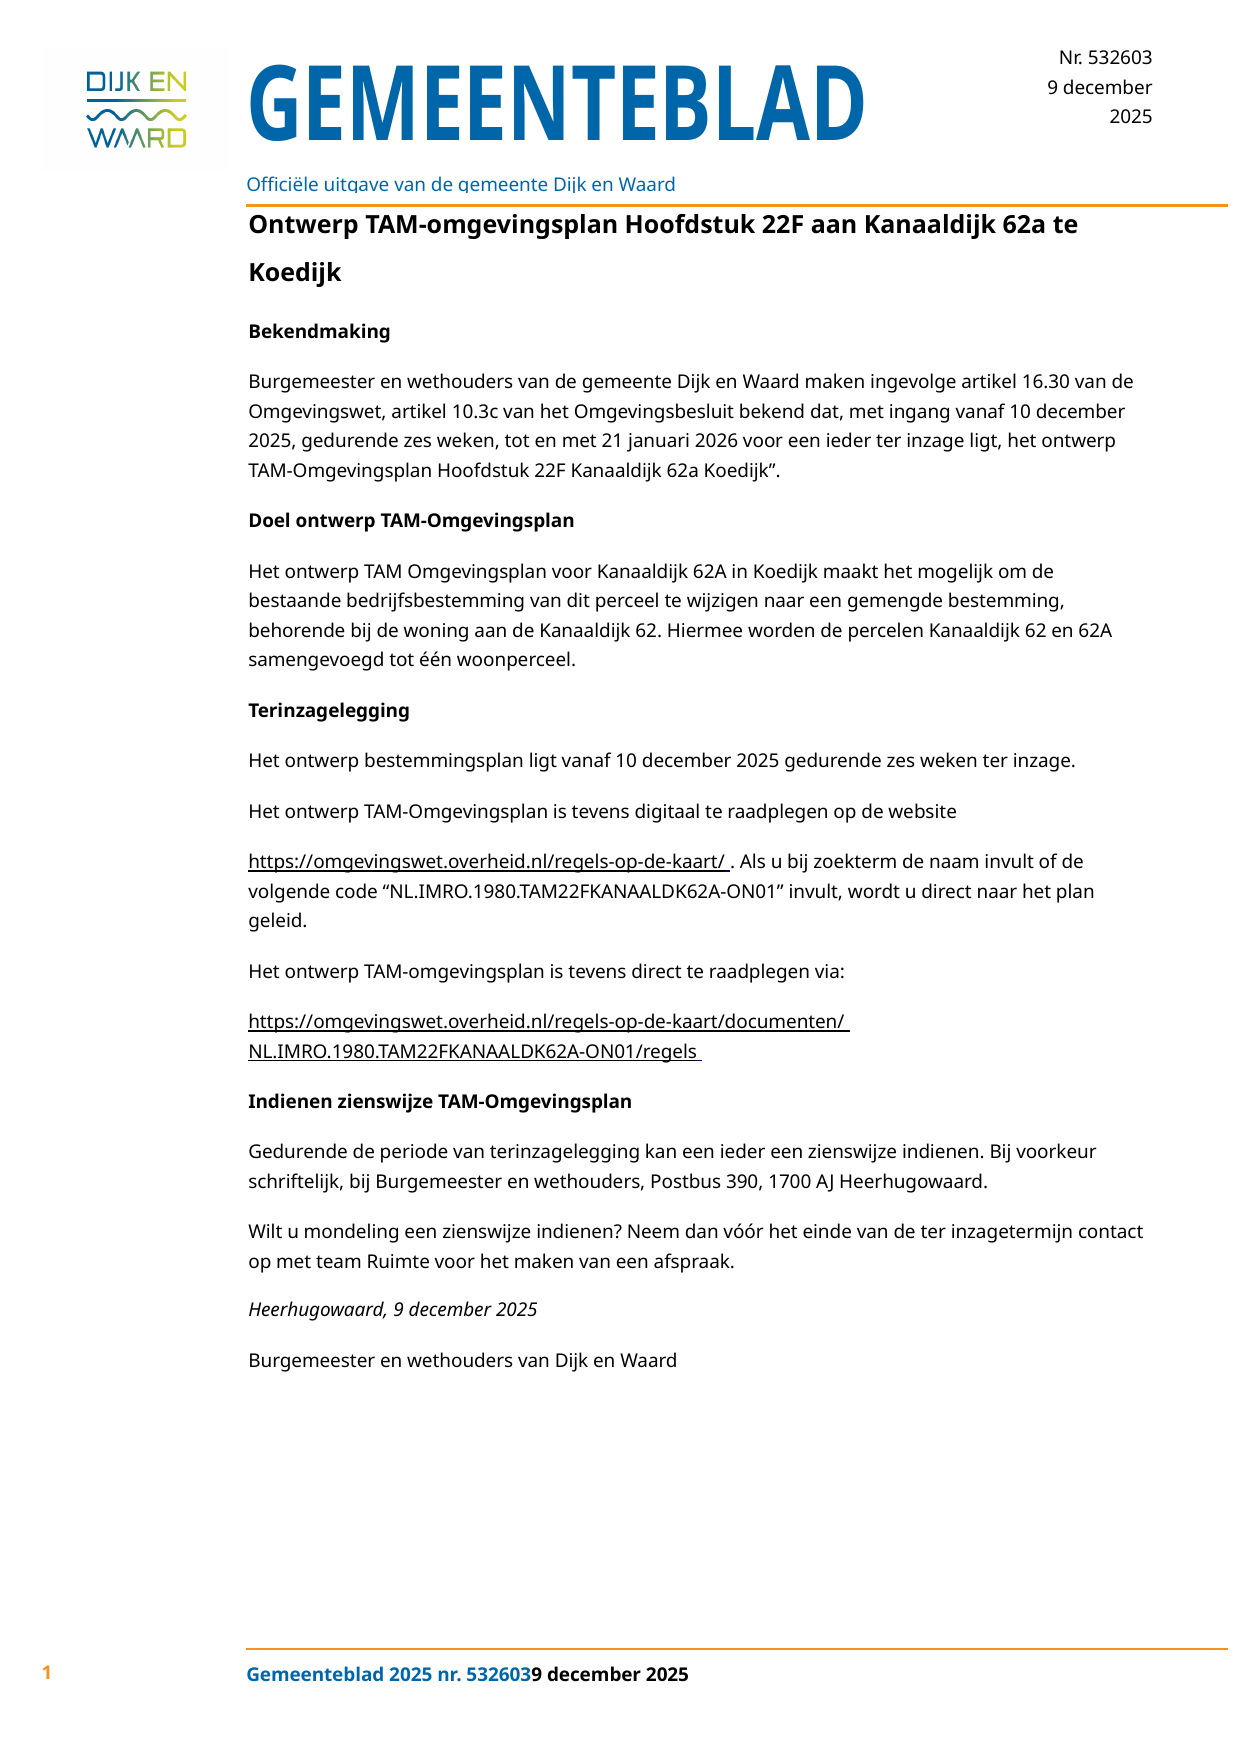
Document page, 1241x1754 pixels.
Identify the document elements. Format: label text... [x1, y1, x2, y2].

text Het ontwerp TAM-omgevingsplan is tevens direct te raadplegen via: [248, 958, 1152, 984]
text https://omgevingswet.overheid.nl/regels-op-de-kaart/documenten/ NL.IMRO.1980.TAM22FKANAALDK62A-ON01/regels [248, 1008, 1152, 1064]
picture [41, 47, 231, 172]
text Het ontwerp TAM-Omgevingsplan is tevens digitaal te raadplegen op de website [248, 798, 1152, 824]
text Het ontwerp bestemmingsplan ligt vanaf 10 december 2025 gedurende zes weken ter inzage. [248, 747, 1152, 773]
text Gedurende de periode van terinzagelegging kan een ieder een zienswijze indienen. Bij voorkeur schriftelijk, bij Burgemeester en wethouders, Postbus 390, 1700 AJ Heerhugowaard. [248, 1139, 1152, 1194]
text Doel ontwerp TAM-Omgevingsplan [248, 507, 1152, 533]
text Het ontwerp TAM Omgevingsplan voor Kanaaldijk 62A in Koedijk maakt het mogelijk om de bestaande bedrijfsbestemming van dit perceel te wijzigen naar een gemengde bestemming, behorende bij de woning aan de Kanaaldijk 62. Hiermee worden de percelen Kanaaldijk 62 en 62A samengevoegd tot één woonperceel. [248, 558, 1152, 672]
text Bekendmaking [248, 318, 1152, 344]
text Wilt u mondeling een zienswijze indienen? Neem dan vóór het einde van de ter inzagetermijn contact op met team Ruimte voor het maken van een afspraak. [248, 1219, 1152, 1274]
text Indienen zienswijze TAM-Omgevingsplan [248, 1088, 1152, 1114]
text Burgemeester en wethouders van Dijk en Waard [248, 1348, 1152, 1373]
text Terinzagelegging [248, 697, 1152, 723]
text Burgemeester en wethouders van de gemeente Dijk en Waard maken ingevolge artikel 16.30 van de Omgevingswet, artikel 10.3c van het Omgevingsbesluit bekend dat, met ingang vanaf 10 december 2025, gedurende zes weken, tot en met 21 januari 2026 voor een ieder ter inzage ligt, het ontwerp TAM-Omgevingsplan Hoofdstuk 22F Kanaaldijk 62a Koedijk”. [248, 368, 1152, 483]
text https://omgevingswet.overheid.nl/regels-op-de-kaart/ . Als u bij zoekterm de naam invult of de volgende code “NL.IMRO.1980.TAM22FKANAALDK62A-ON01” invult, wordt u direct naar het plan geleid. [248, 848, 1152, 933]
text Ontwerp TAM-omgevingsplan Hoofdstuk 22F aan Kanaaldijk 62a te Koedijk [248, 207, 1152, 288]
text Heerhugowaard, 9 december 2025 [248, 1296, 1152, 1322]
